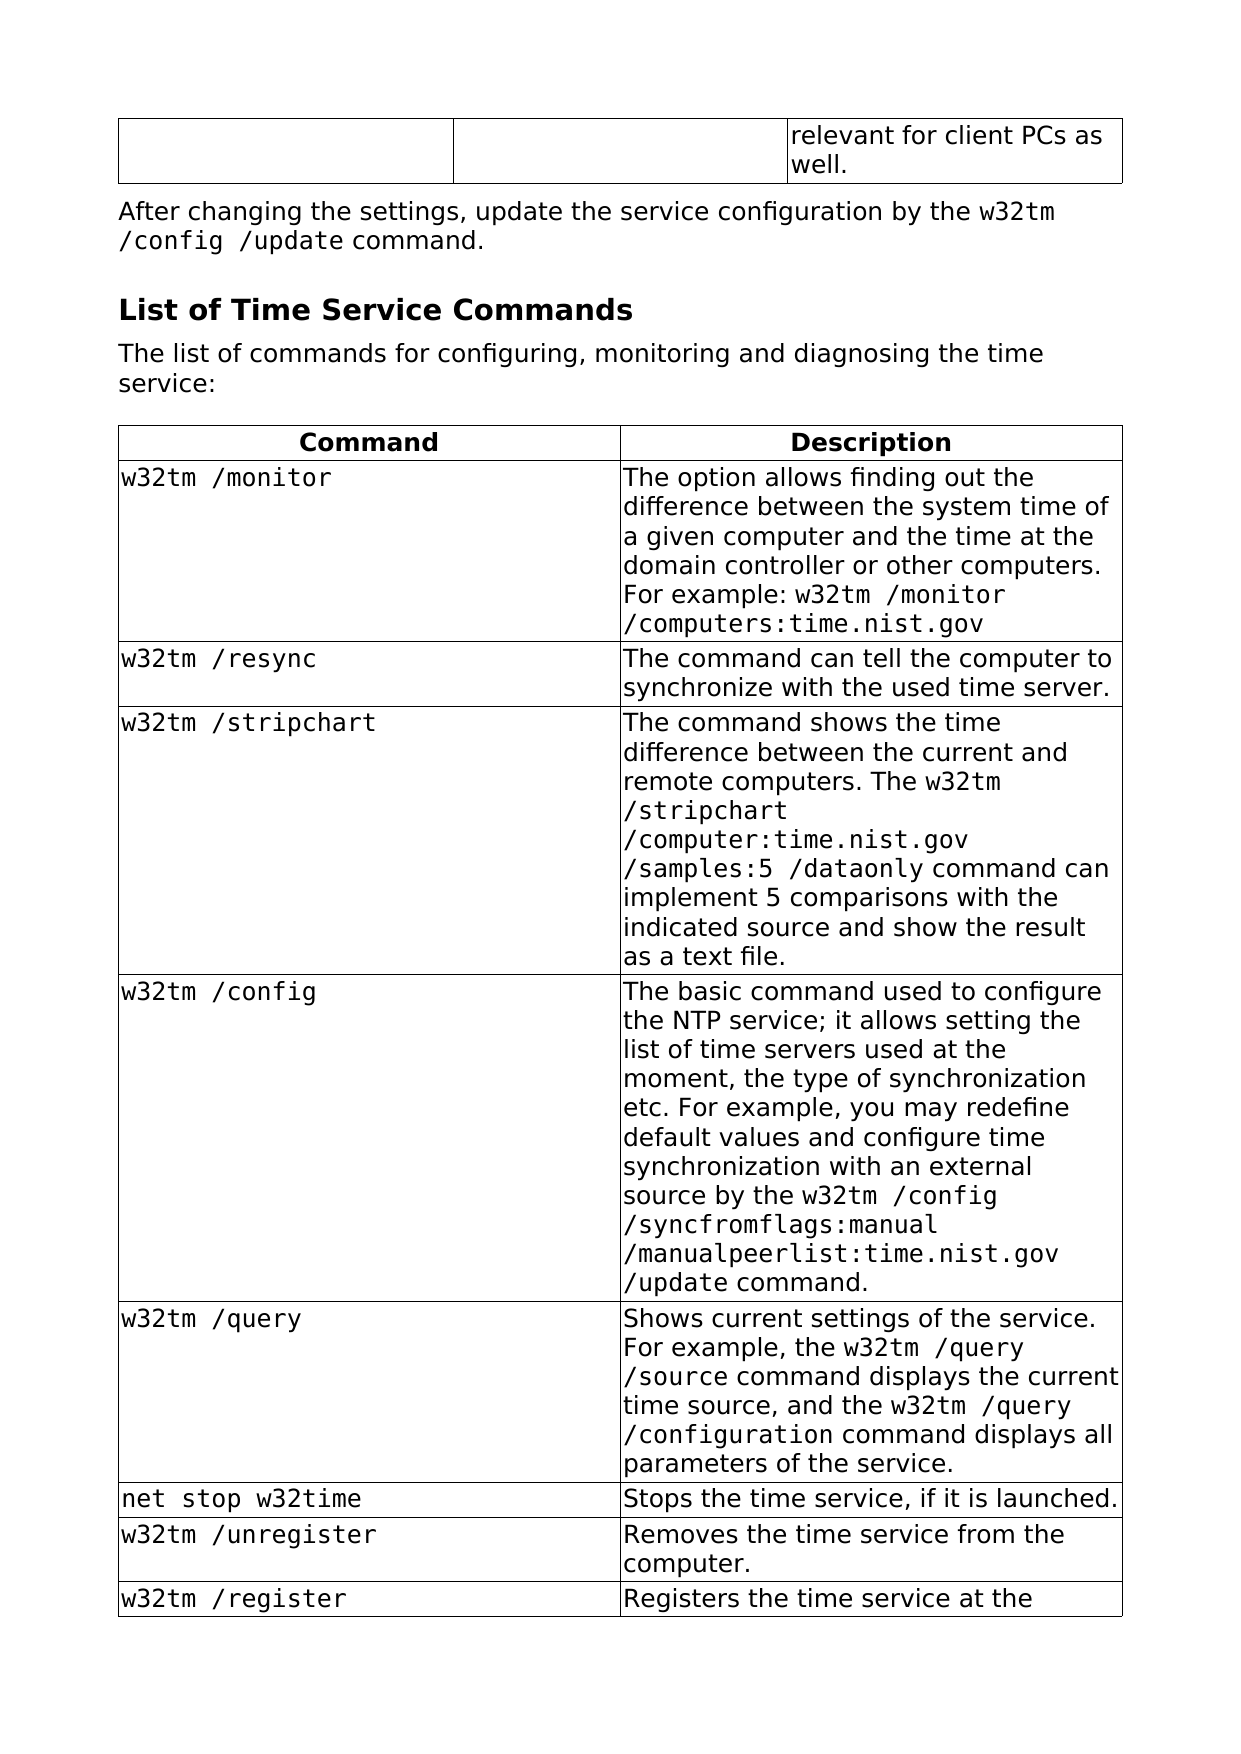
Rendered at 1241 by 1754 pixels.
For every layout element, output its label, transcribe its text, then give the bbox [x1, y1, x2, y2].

table_cell net stop w32time [119, 1483, 620, 1517]
table_cell The command can tell the computer to synchronize with the used time server. [621, 642, 1122, 706]
table_cell Registers the time service at the [621, 1582, 1122, 1616]
table_cell w32tm /stripchart [119, 707, 620, 974]
table_cell w32tm /config [119, 975, 620, 1301]
text After changing the settings, update the service configuration by the w32tm /config /update command. [118, 197, 1122, 256]
table_cell Removes the time service from the computer. [621, 1518, 1122, 1581]
table_cell The basic command used to configure the NTP service; it allows setting the list of time servers used at the moment, the type of synchronization etc. For example, you may redefine default values and configure time synchronization with an external source by the w32tm /config /syncfromflags:manual /manualpeerlist:time.nist.gov /update command. [621, 975, 1122, 1301]
table_cell [454, 119, 787, 182]
table_cell Shows current settings of the service. For example, the w32tm /query /source command displays the current time source, and the w32tm /query /configuration command displays all parameters of the service. [621, 1302, 1122, 1482]
table_cell Stops the time service, if it is launched. [621, 1483, 1122, 1517]
text The list of commands for configuring, monitoring and diagnosing the time service: [118, 339, 1122, 398]
table_cell [119, 119, 453, 182]
subtitle List of Time Service Commands [118, 293, 1122, 327]
table_cell w32tm /monitor [119, 461, 620, 641]
table_cell w32tm /resync [119, 642, 620, 706]
table_cell relevant for client PCs as well. [788, 119, 1122, 182]
table_cell w32tm /unregister [119, 1518, 620, 1581]
table_header Description [621, 426, 1122, 460]
table_cell w32tm /register [119, 1582, 620, 1616]
table_cell The command shows the time difference between the current and remote computers. The w32tm /stripchart /computer:time.nist.gov /samples:5 /dataonly command can implement 5 comparisons with the indicated source and show the result as a text file. [621, 707, 1122, 974]
table_header Command [119, 426, 620, 460]
table_cell The option allows finding out the difference between the system time of a given computer and the time at the domain controller or other computers. For example: w32tm /monitor /computers:time.nist.gov [621, 461, 1122, 641]
table_cell w32tm /query [119, 1302, 620, 1482]
